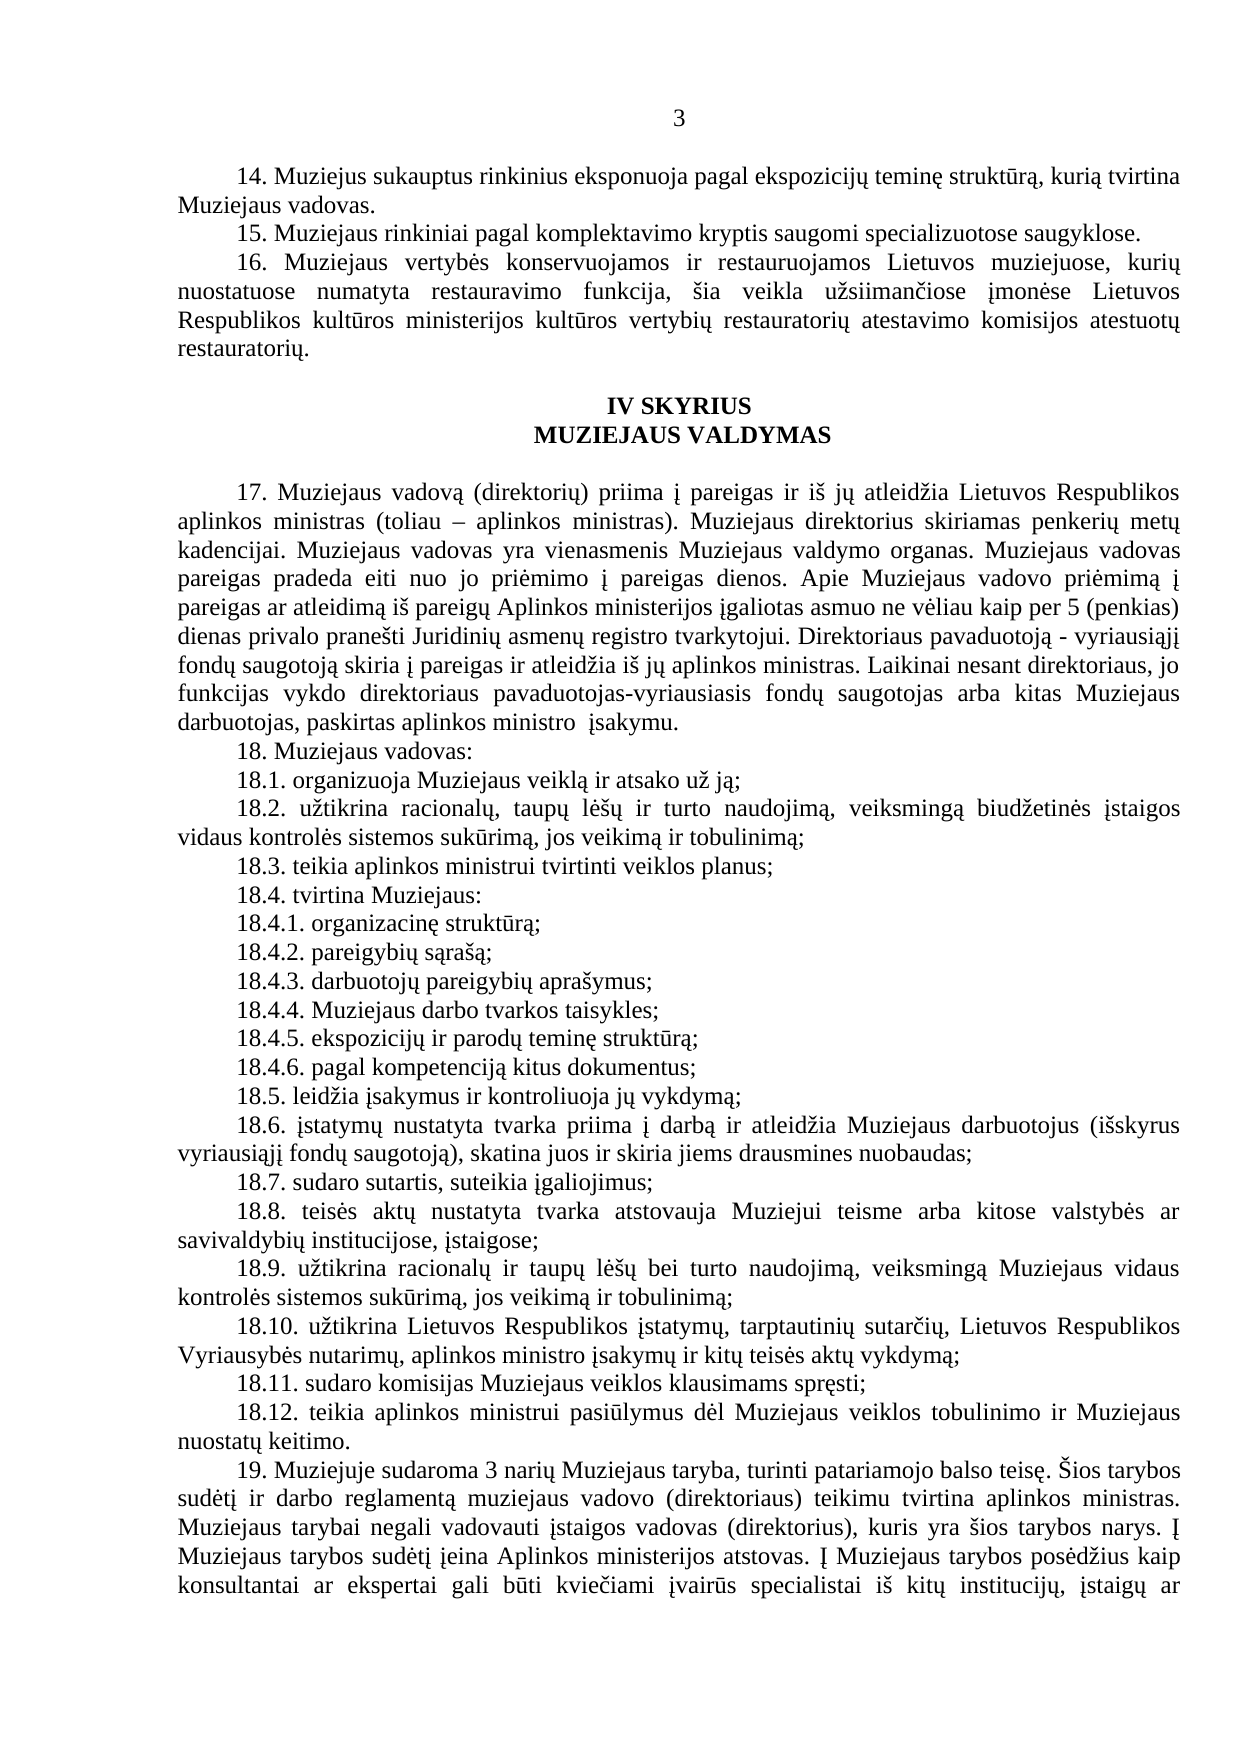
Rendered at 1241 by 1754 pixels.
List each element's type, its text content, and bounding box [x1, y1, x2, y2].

text 15. Muziejaus rinkiniai pagal komplektavimo kryptis saugomi specializuotose saugyklose. [177, 218, 1181, 247]
text 18.4.3. darbuotojų pareigybių aprašymus; [177, 966, 1181, 995]
text 14. Muziejus sukauptus rinkinius eksponuoja pagal ekspozicijų teminę struktūrą, kurią tvirtina Muziejaus vadovas. [177, 161, 1181, 218]
text 18.5. leidžia įsakymus ir kontroliuoja jų vykdymą; [177, 1081, 1181, 1110]
text 17. Muziejaus vadovą (direktorių) priima į pareigas ir iš jų atleidžia Lietuvos Respublikos aplinkos ministras (toliau – aplinkos ministras). Muziejaus direktorius skiriamas penkerių metų kadencijai. Muziejaus vadovas yra vienasmenis Muziejaus valdymo organas. Muziejaus vadovas pareigas pradeda eiti nuo jo priėmimo į pareigas dienos. Apie Muziejaus vadovo priėmimą į pareigas ar atleidimą iš pareigų Aplinkos ministerijos įgaliotas asmuo ne vėliau kaip per 5 (penkias) dienas privalo pranešti Juridinių asmenų registro tvarkytojui. Direktoriaus pavaduotoją - vyriausiąjį fondų saugotoją skiria į pareigas ir atleidžia iš jų aplinkos ministras. Laikinai nesant direktoriaus, jo funkcijas vykdo direktoriaus pavaduotojas-vyriausiasis fondų saugotojas arba kitas Muziejaus darbuotojas, paskirtas aplinkos ministro įsakymu. [177, 477, 1181, 736]
text 18.11. sudaro komisijas Muziejaus veiklos klausimams spręsti; [177, 1368, 1181, 1397]
text 18.9. užtikrina racionalų ir taupų lėšų bei turto naudojimą, veiksmingą Muziejaus vidaus kontrolės sistemos sukūrimą, jos veikimą ir tobulinimą; [177, 1253, 1181, 1311]
text 18.8. teisės aktų nustatyta tvarka atstovauja Muziejui teisme arba kitose valstybės ar savivaldybių institucijose, įstaigose; [177, 1196, 1181, 1253]
text MUZIEJAUS VALDYMAS [177, 420, 1181, 448]
text 18.12. teikia aplinkos ministrui pasiūlymus dėl Muziejaus veiklos tobulinimo ir Muziejaus nuostatų keitimo. [177, 1397, 1181, 1455]
text 16. Muziejaus vertybės konservuojamos ir restauruojamos Lietuvos muziejuose, kurių nuostatuose numatyta restauravimo funkcija, šia veikla užsiimančiose įmonėse Lietuvos Respublikos kultūros ministerijos kultūros vertybių restauratorių atestavimo komisijos atestuotų restauratorių. [177, 247, 1181, 362]
text 18.2. užtikrina racionalų, taupų lėšų ir turto naudojimą, veiksmingą biudžetinės įstaigos vidaus kontrolės sistemos sukūrimą, jos veikimą ir tobulinimą; [177, 793, 1181, 851]
text 18.3. teikia aplinkos ministrui tvirtinti veiklos planus; [177, 851, 1181, 880]
text 18.4. tvirtina Muziejaus: [177, 880, 1181, 908]
text 18.4.1. organizacinę struktūrą; [177, 908, 1181, 937]
text 18. Muziejaus vadovas: [177, 736, 1181, 765]
text 18.7. sudaro sutartis, suteikia įgaliojimus; [177, 1167, 1181, 1196]
text 18.4.2. pareigybių sąrašą; [177, 937, 1181, 966]
text 18.4.6. pagal kompetenciją kitus dokumentus; [177, 1052, 1181, 1081]
text IV SKYRIUS [177, 391, 1181, 420]
text 18.6. įstatymų nustatyta tvarka priima į darbą ir atleidžia Muziejaus darbuotojus (išskyrus vyriausiąjį fondų saugotoją), skatina juos ir skiria jiems drausmines nuobaudas; [177, 1110, 1181, 1167]
text 19. Muziejuje sudaroma 3 narių Muziejaus taryba, turinti patariamojo balso teisę. Šios tarybos sudėtį ir darbo reglamentą muziejaus vadovo (direktoriaus) teikimu tvirtina aplinkos ministras. Muziejaus tarybai negali vadovauti įstaigos vadovas (direktorius), kuris yra šios tarybos narys. Į Muziejaus tarybos sudėtį įeina Aplinkos ministerijos atstovas. Į Muziejaus tarybos posėdžius kaip konsultantai ar ekspertai gali būti kviečiami įvairūs specialistai iš kitų institucijų, įstaigų ar [177, 1455, 1181, 1598]
text 18.4.4. Muziejaus darbo tvarkos taisykles; [177, 995, 1181, 1023]
text 18.1. organizuoja Muziejaus veiklą ir atsako už ją; [177, 765, 1181, 793]
text 18.10. užtikrina Lietuvos Respublikos įstatymų, tarptautinių sutarčių, Lietuvos Respublikos Vyriausybės nutarimų, aplinkos ministro įsakymų ir kitų teisės aktų vykdymą; [177, 1311, 1181, 1368]
text 18.4.5. ekspozicijų ir parodų teminę struktūrą; [177, 1023, 1181, 1052]
